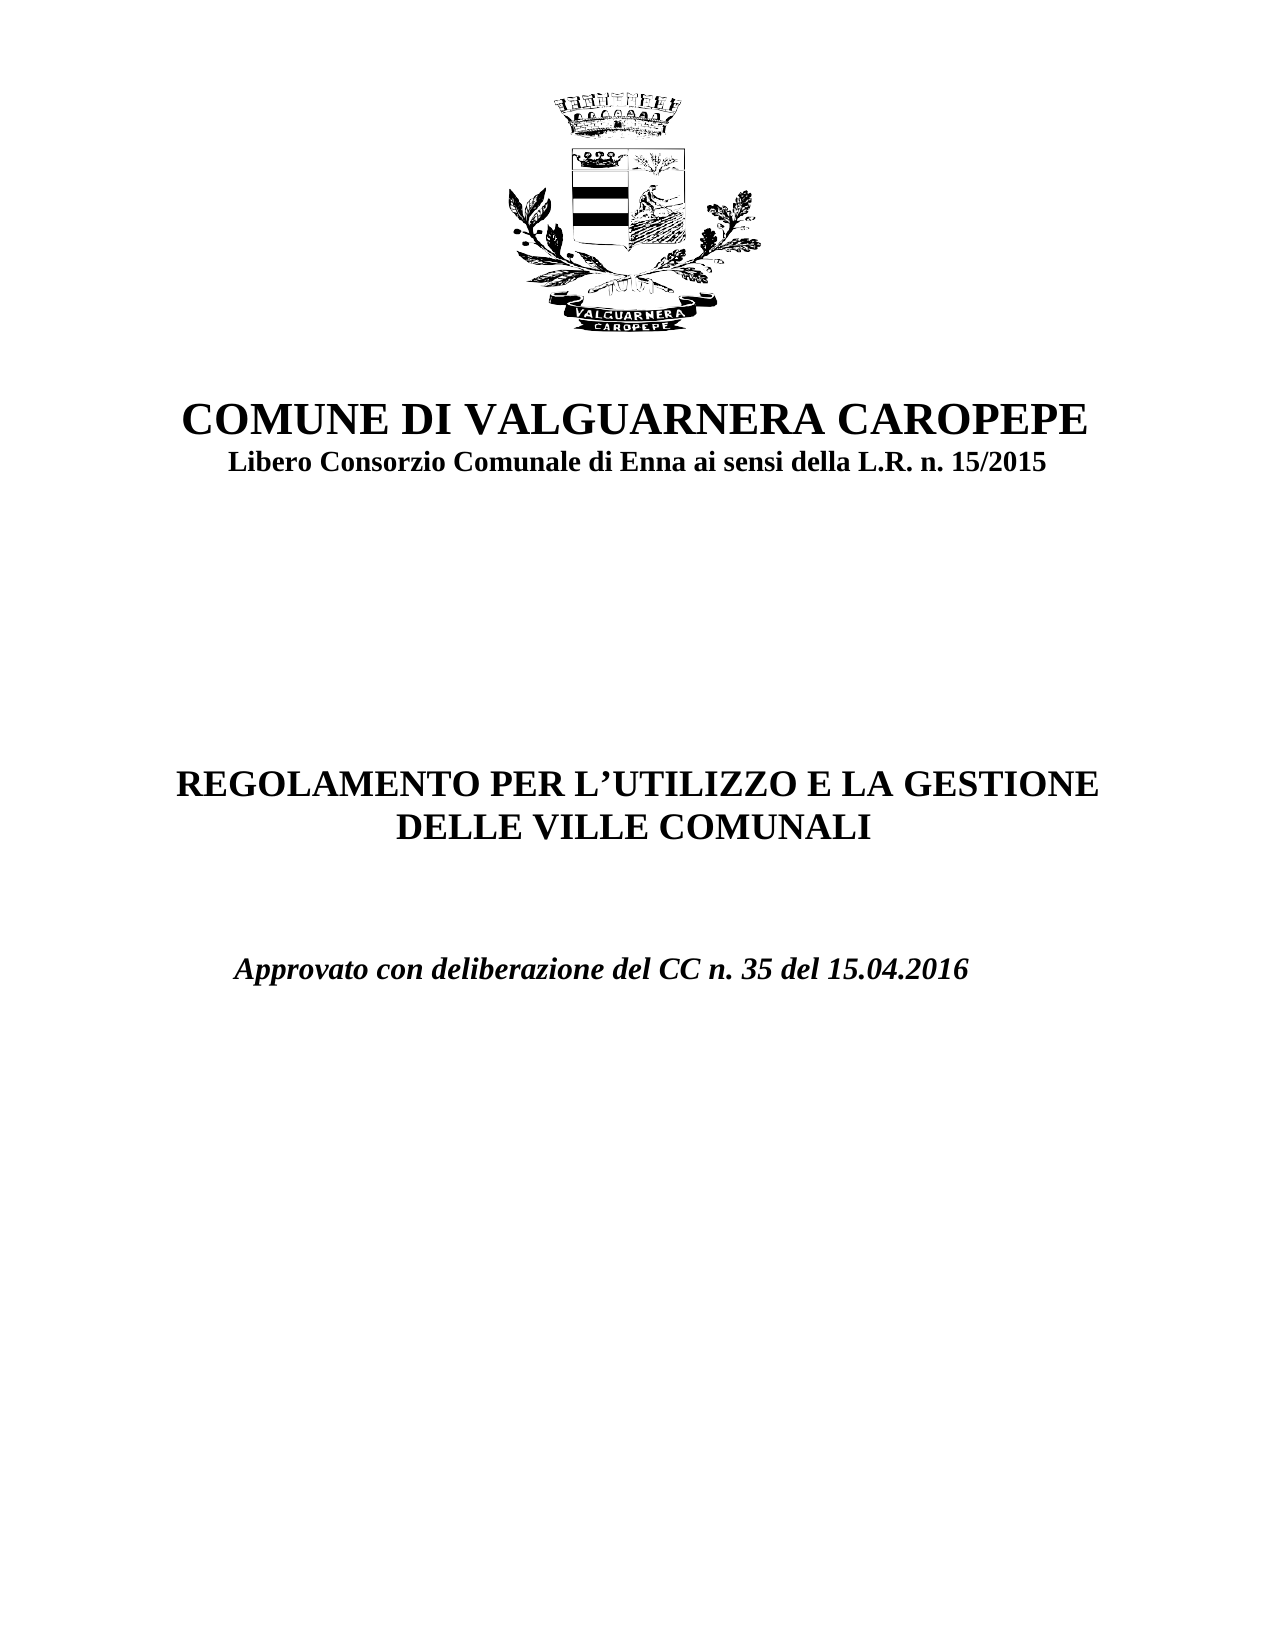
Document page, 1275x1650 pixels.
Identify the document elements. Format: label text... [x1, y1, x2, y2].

text REGOLAMENTO PER L’UTILIZZO E LA GESTIONE DELLE VILLE COMUNALI [120, 761, 1155, 847]
text Approvato con deliberazione del CC n. 35 del 15.04.2016 [171, 951, 1157, 987]
picture [508, 148, 762, 332]
picture [553, 92, 682, 140]
text COMUNE DI VALGUARNERA CAROPEPE [118, 391, 1152, 444]
text Libero Consorzio Comunale di Enna ai sensi della L.R. n. 15/2015 [118, 444, 1157, 478]
